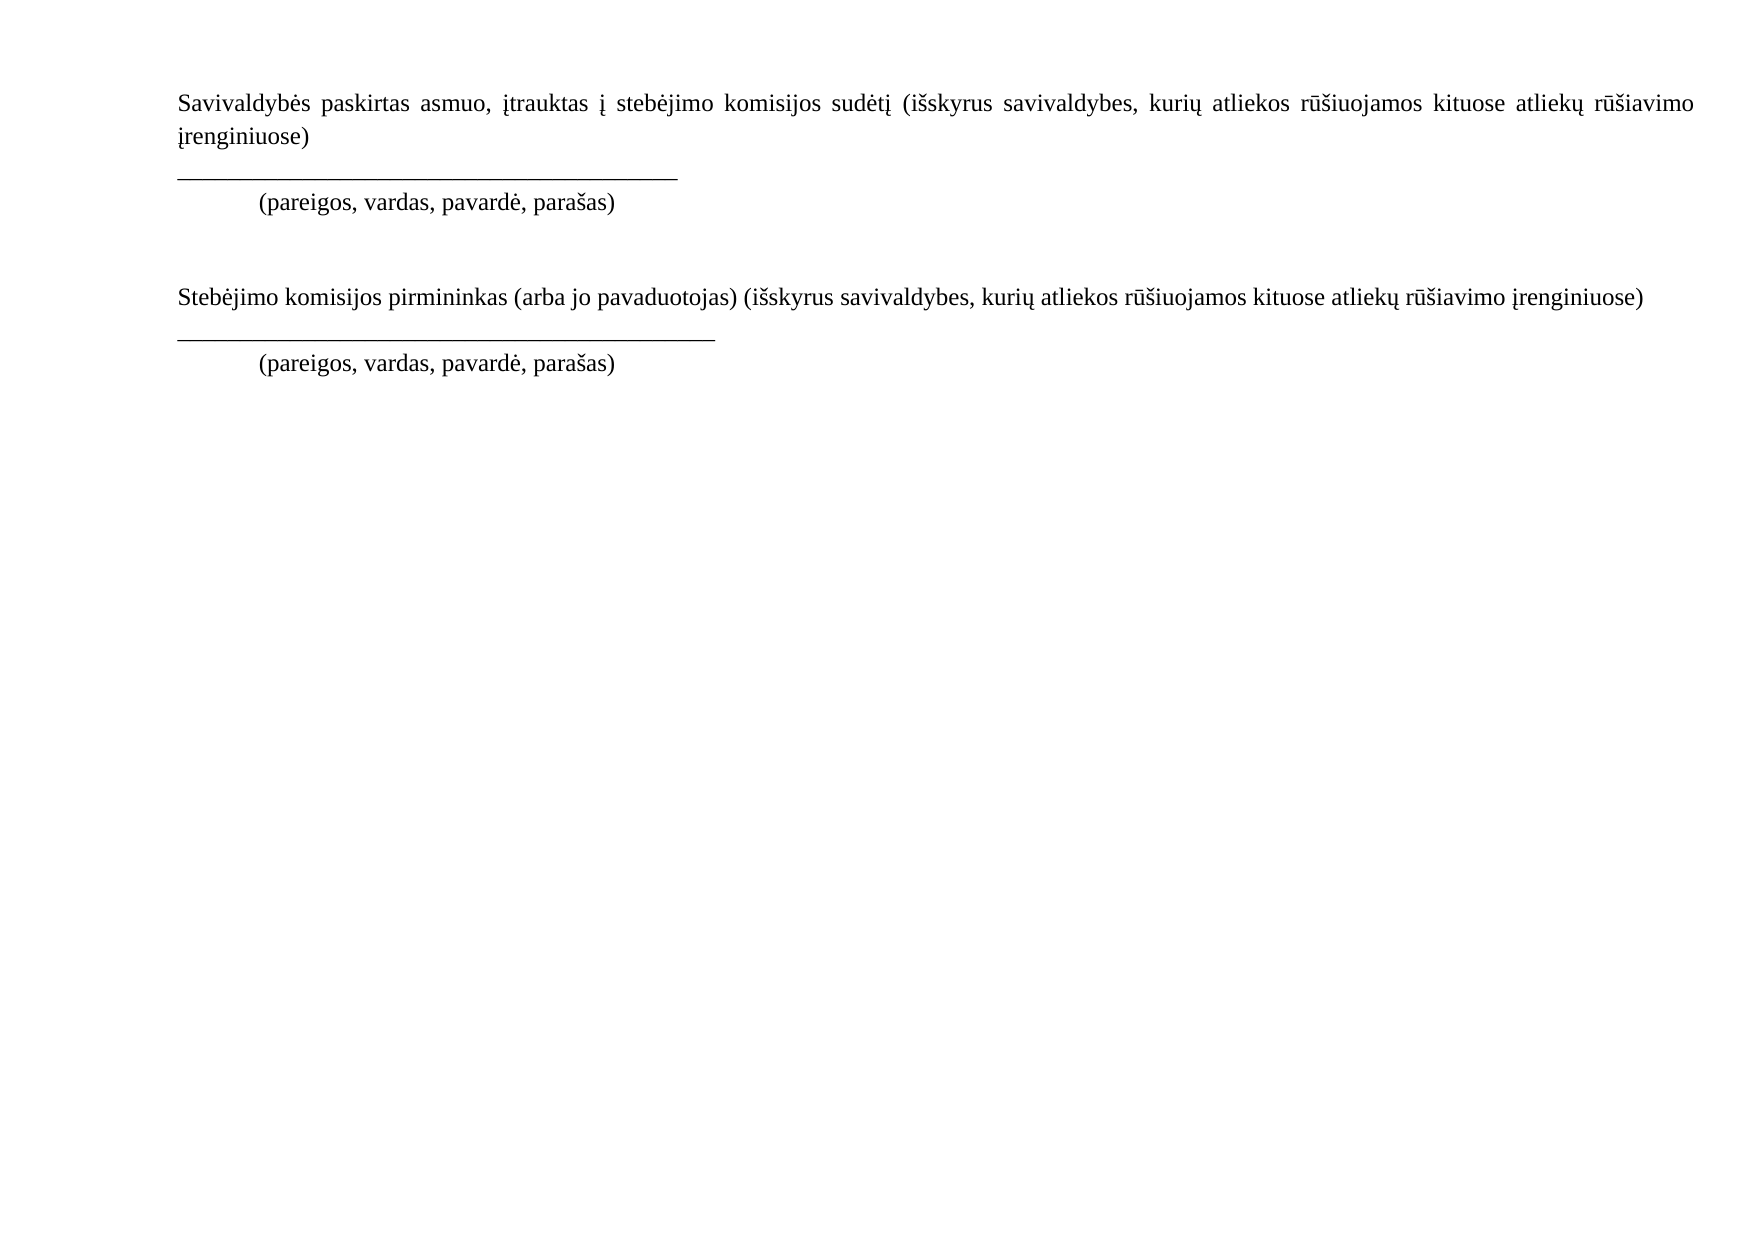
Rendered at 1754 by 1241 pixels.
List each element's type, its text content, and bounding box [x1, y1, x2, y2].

text ___________________________________________ [177, 315, 1695, 343]
text (pareigos, vardas, pavardė, parašas) [177, 348, 1695, 376]
text ________________________________________ [177, 154, 1695, 183]
text Stebėjimo komisijos pirmininkas (arba jo pavaduotojas) (išskyrus savivaldybes, kurių atliekos rūšiuojamos kituose atliekų rūšiavimo įrenginiuose) [177, 282, 1695, 310]
text (pareigos, vardas, pavardė, parašas) [177, 187, 1695, 216]
text Savivaldybės paskirtas asmuo, įtrauktas į stebėjimo komisijos sudėtį (išskyrus savivaldybes, kurių atliekos rūšiuojamos kituose atliekų rūšiavimo įrenginiuose) [177, 88, 1695, 149]
